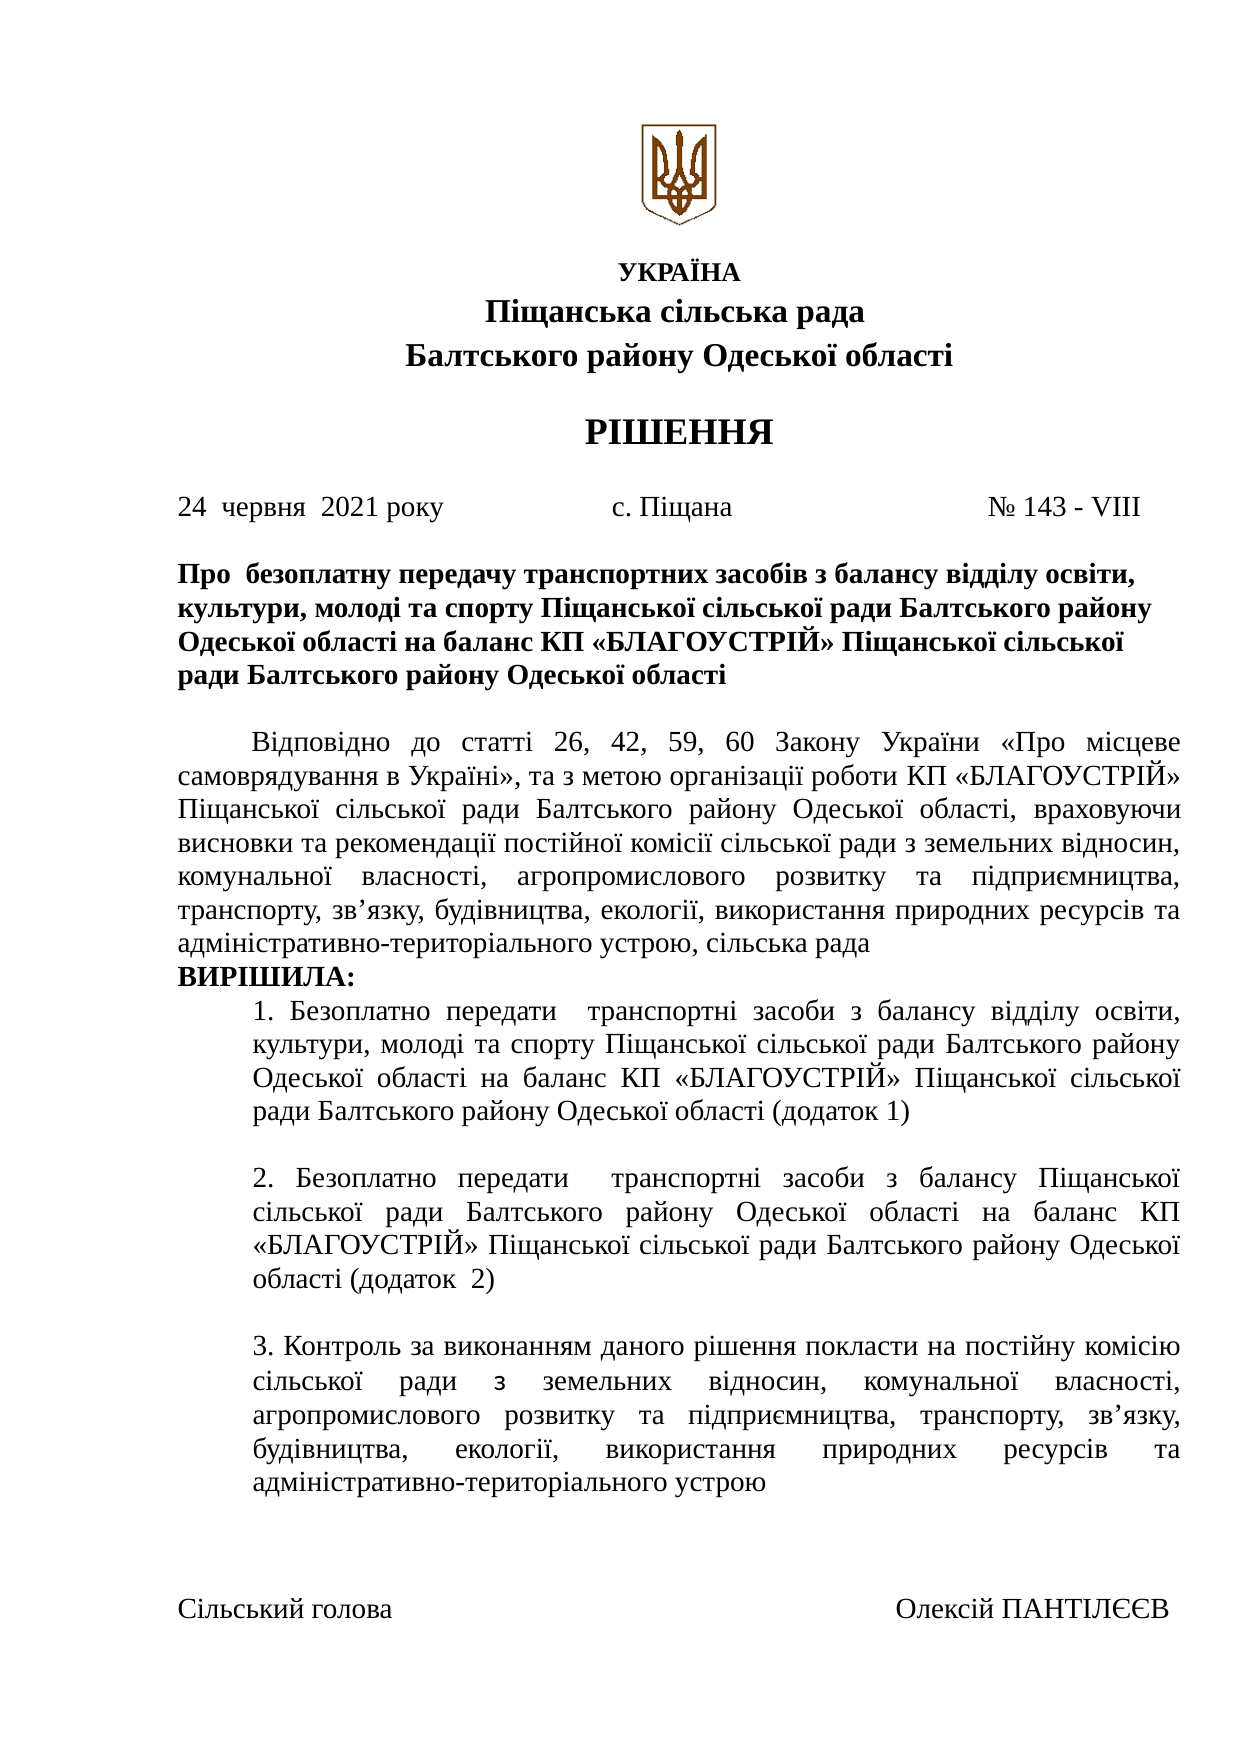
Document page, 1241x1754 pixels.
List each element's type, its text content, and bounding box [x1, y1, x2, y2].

text Про безоплатну передачу транспортних засобів з балансу відділу освіти, культури, молоді та спорту Піщанської сільської ради Балтського району Одеської області на баланс КП «БЛАГОУСТРІЙ» Піщанської сільської ради Балтського району Одеської області [177, 557, 1181, 691]
text Сільський голова Олексій ПАНТІЛЄЄВ [177, 1591, 1181, 1625]
text РІШЕННЯ [177, 410, 1181, 453]
text 3. Контроль за виконанням даного рішення покласти на постійну комісію сільської ради з земельних відносин, комунальної власності, агропромислового розвитку та підприємництва, транспорту, зв’язку, будівництва, екології, використання природних ресурсів та адміністративно-територіального устрою [252, 1328, 1181, 1498]
text Відповідно до статті 26, 42, 59, 60 Закону України «Про місцеве самоврядування в Україні», та з метою організації роботи КП «БЛАГОУСТРІЙ» Піщанської сільської ради Балтського району Одеської області, враховуючи висновки та рекомендації постійної комісії сільської ради з земельних відносин, комунальної власності, агропромислового розвитку та підприємництва, транспорту, зв’язку, будівництва, екології, використання природних ресурсів та адміністративно-територіального устрою, сільська рада [177, 724, 1181, 959]
text Піщанська сільська рада [177, 291, 1181, 330]
text ВИРІШИЛА: [177, 959, 1181, 993]
text 1. Безоплатно передати транспортні засоби з балансу відділу освіти, культури, молоді та спорту Піщанської сільської ради Балтського району Одеської області на баланс КП «БЛАГОУСТРІЙ» Піщанської сільської ради Балтського району Одеської області (додаток 1) [252, 993, 1181, 1127]
text 24 червня 2021 року с. Піщана № 143 - VІІІ [177, 489, 1181, 523]
text 2. Безоплатно передати транспортні засоби з балансу Піщанської сільської ради Балтського району Одеської області на баланс КП «БЛАГОУСТРІЙ» Піщанської сільської ради Балтського району Одеської області (додаток 2) [252, 1160, 1181, 1294]
text УКРАЇНА [177, 256, 1181, 287]
text Балтського району Одеської області [177, 335, 1181, 374]
